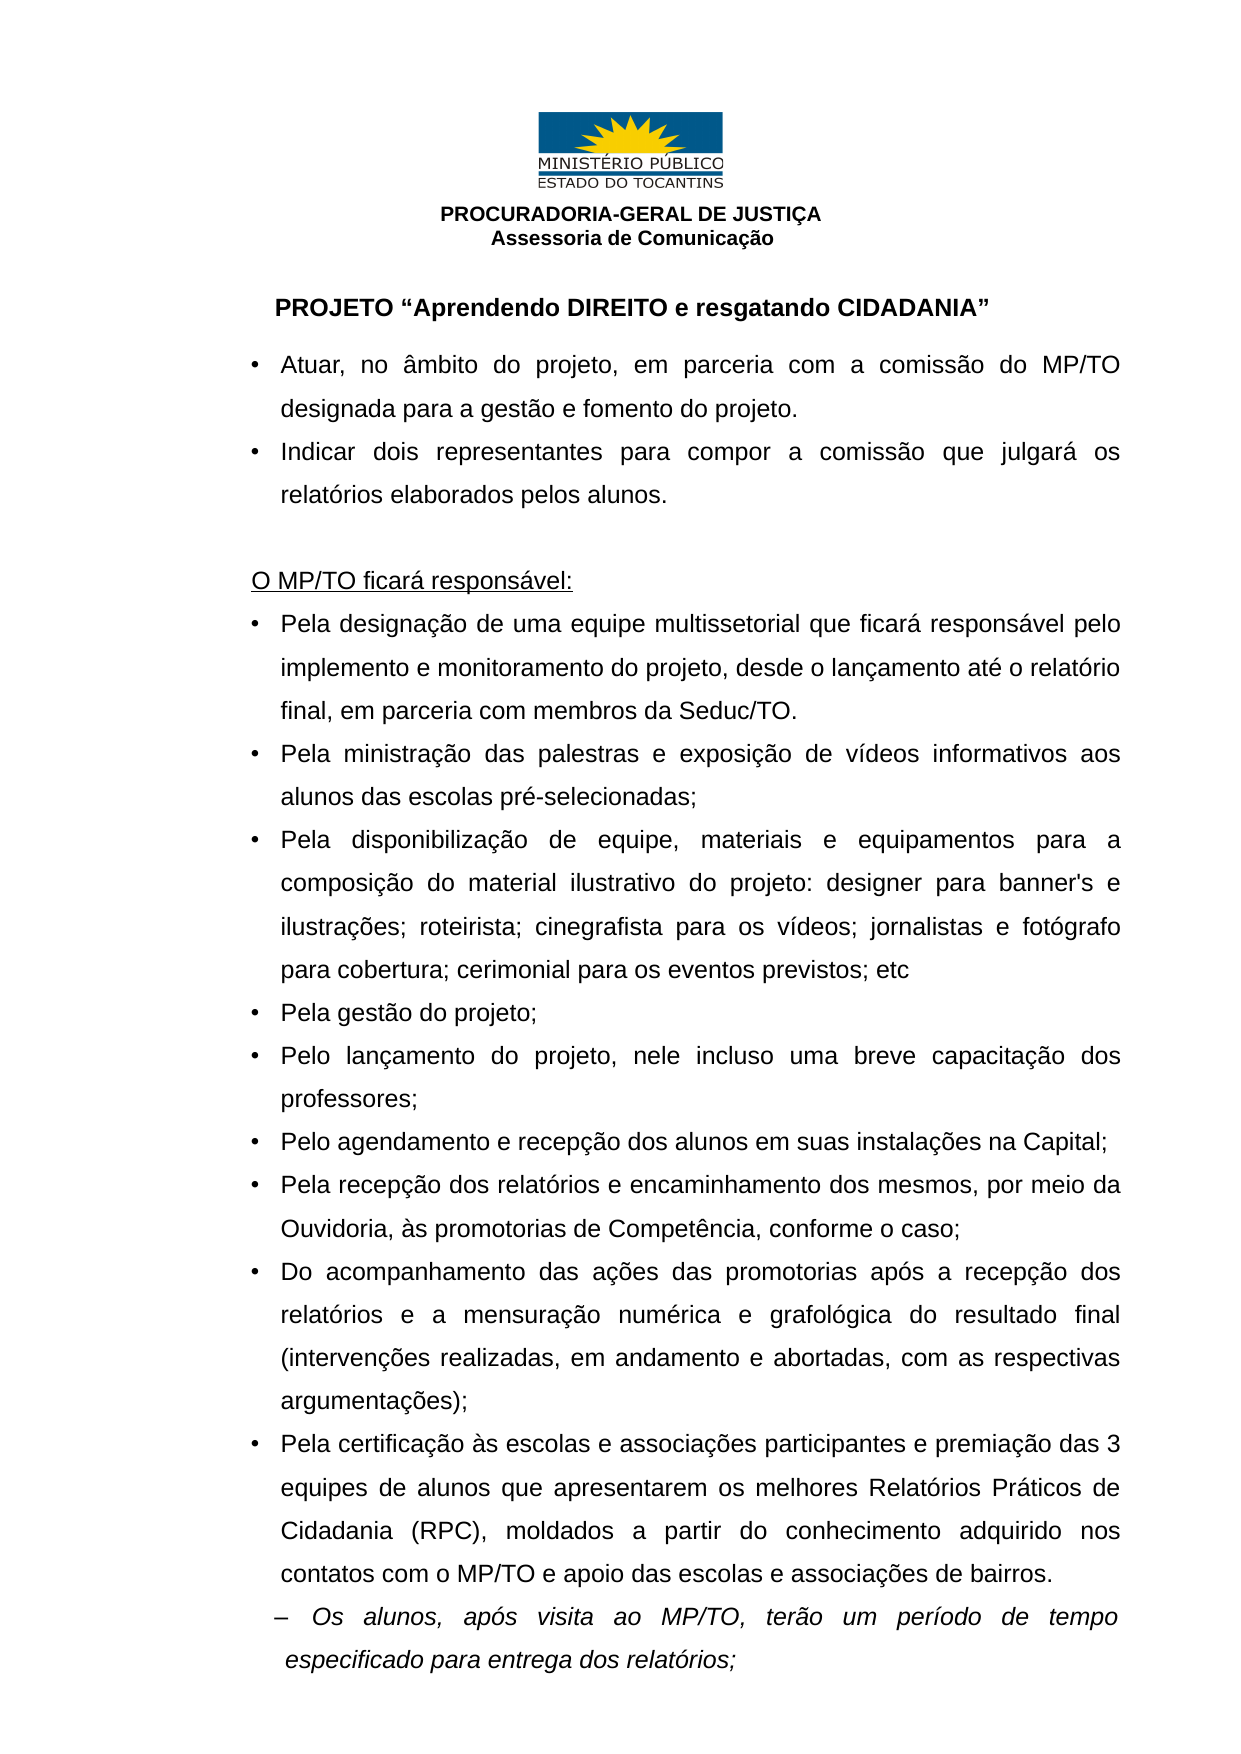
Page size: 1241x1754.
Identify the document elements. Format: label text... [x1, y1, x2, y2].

list Do acompanhamento das ações das promotorias após a recepção dos relatórios e a mensuração numérica e grafológica do resultado final (intervenções realizadas, em andamento e abortadas, com as respectivas argumentações); [251, 1257, 1122, 1415]
list Pela gestão do projeto; [251, 998, 1122, 1027]
text O MP/TO ficará responsável: [177, 566, 1122, 595]
list Pela certificação às escolas e associações participantes e premiação das 3 equipes de alunos que apresentarem os melhores Relatórios Práticos de Cidadania (RPC), moldados a partir do conhecimento adquirido nos contatos com o MP/TO e apoio das escolas e associações de bairros. [251, 1429, 1122, 1588]
list Atuar, no âmbito do projeto, em parceria com a comissão do MP/TO designada para a gestão e fomento do projeto. [251, 350, 1122, 422]
picture [538, 112, 724, 188]
list Pelo lançamento do projeto, nele incluso uma breve capacitação dos professores; [251, 1041, 1122, 1113]
list Indicar dois representantes para compor a comissão que julgará os relatórios elaborados pelos alunos. [251, 437, 1122, 509]
list Os alunos, após visita ao MP/TO, terão um período de tempo especificado para entrega dos relatórios; [274, 1602, 1122, 1674]
list Pela ministração das palestras e exposição de vídeos informativos aos alunos das escolas pré-selecionadas; [251, 739, 1122, 811]
list Pela designação de uma equipe multissetorial que ficará responsável pelo implemento e monitoramento do projeto, desde o lançamento até o relatório final, em parceria com membros da Seduc/TO. [251, 609, 1122, 724]
list Pelo agendamento e recepção dos alunos em suas instalações na Capital; [251, 1127, 1122, 1156]
list Pela disponibilização de equipe, materiais e equipamentos para a composição do material ilustrativo do projeto: designer para banner's e ilustrações; roteirista; cinegrafista para os vídeos; jornalistas e fotógrafo para cobertura; cerimonial para os eventos previstos; etc [251, 825, 1122, 983]
list Pela recepção dos relatórios e encaminhamento dos mesmos, por meio da Ouvidoria, às promotorias de Competência, conforme o caso; [251, 1171, 1122, 1242]
